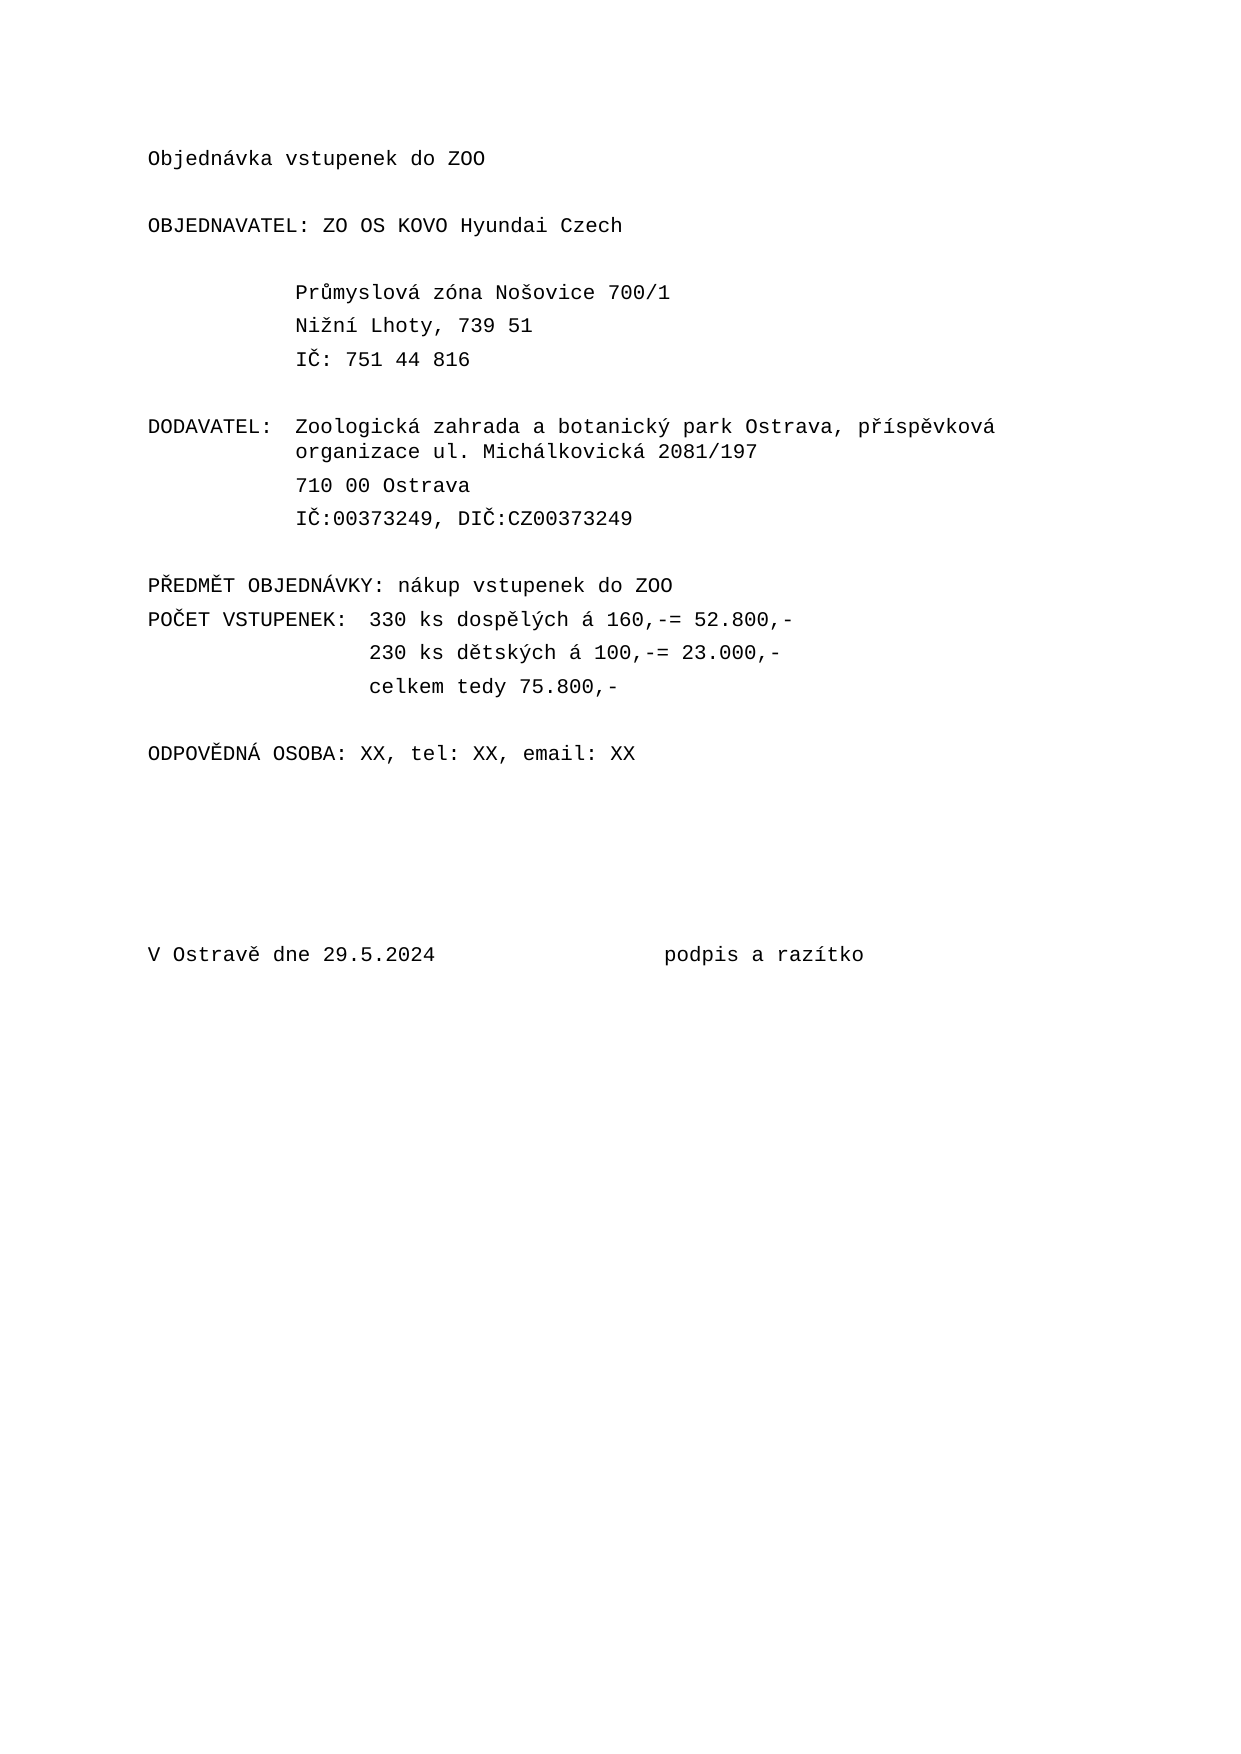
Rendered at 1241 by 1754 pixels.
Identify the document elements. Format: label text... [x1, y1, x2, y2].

text IČ:00373249, DIČ:CZ00373249 [221, 508, 1093, 532]
text OBJEDNAVATEL: ZO OS KOVO Hyundai Czech [148, 215, 1093, 238]
text IČ: 751 44 816 [295, 349, 1093, 372]
text ODPOVĚDNÁ OSOBA: XX, tel: XX, email: XX [148, 743, 1093, 767]
text PŘEDMĚT OBJEDNÁVKY: nákup vstupenek do ZOO [148, 575, 1093, 599]
text Nižní Lhoty, 739 51 [295, 315, 1093, 339]
text Průmyslová zóna Nošovice 700/1 [295, 282, 1093, 305]
text DODAVATEL: Zoologická zahrada a botanický park Ostrava, příspěvková organizace ul. Michálkovická 2081/197 [148, 416, 1093, 465]
text celkem tedy 75.800,- [369, 676, 1093, 699]
text Objednávka vstupenek do ZOO [148, 148, 1093, 171]
text V Ostravě dne 29.5.2024 podpis a razítko [148, 944, 1093, 968]
text POČET VSTUPENEK: 330 ks dospělých á 160,-= 52.800,- [148, 609, 1093, 632]
text 710 00 Ostrava [221, 475, 1093, 498]
text 230 ks dětských á 100,-= 23.000,- [369, 642, 1093, 666]
